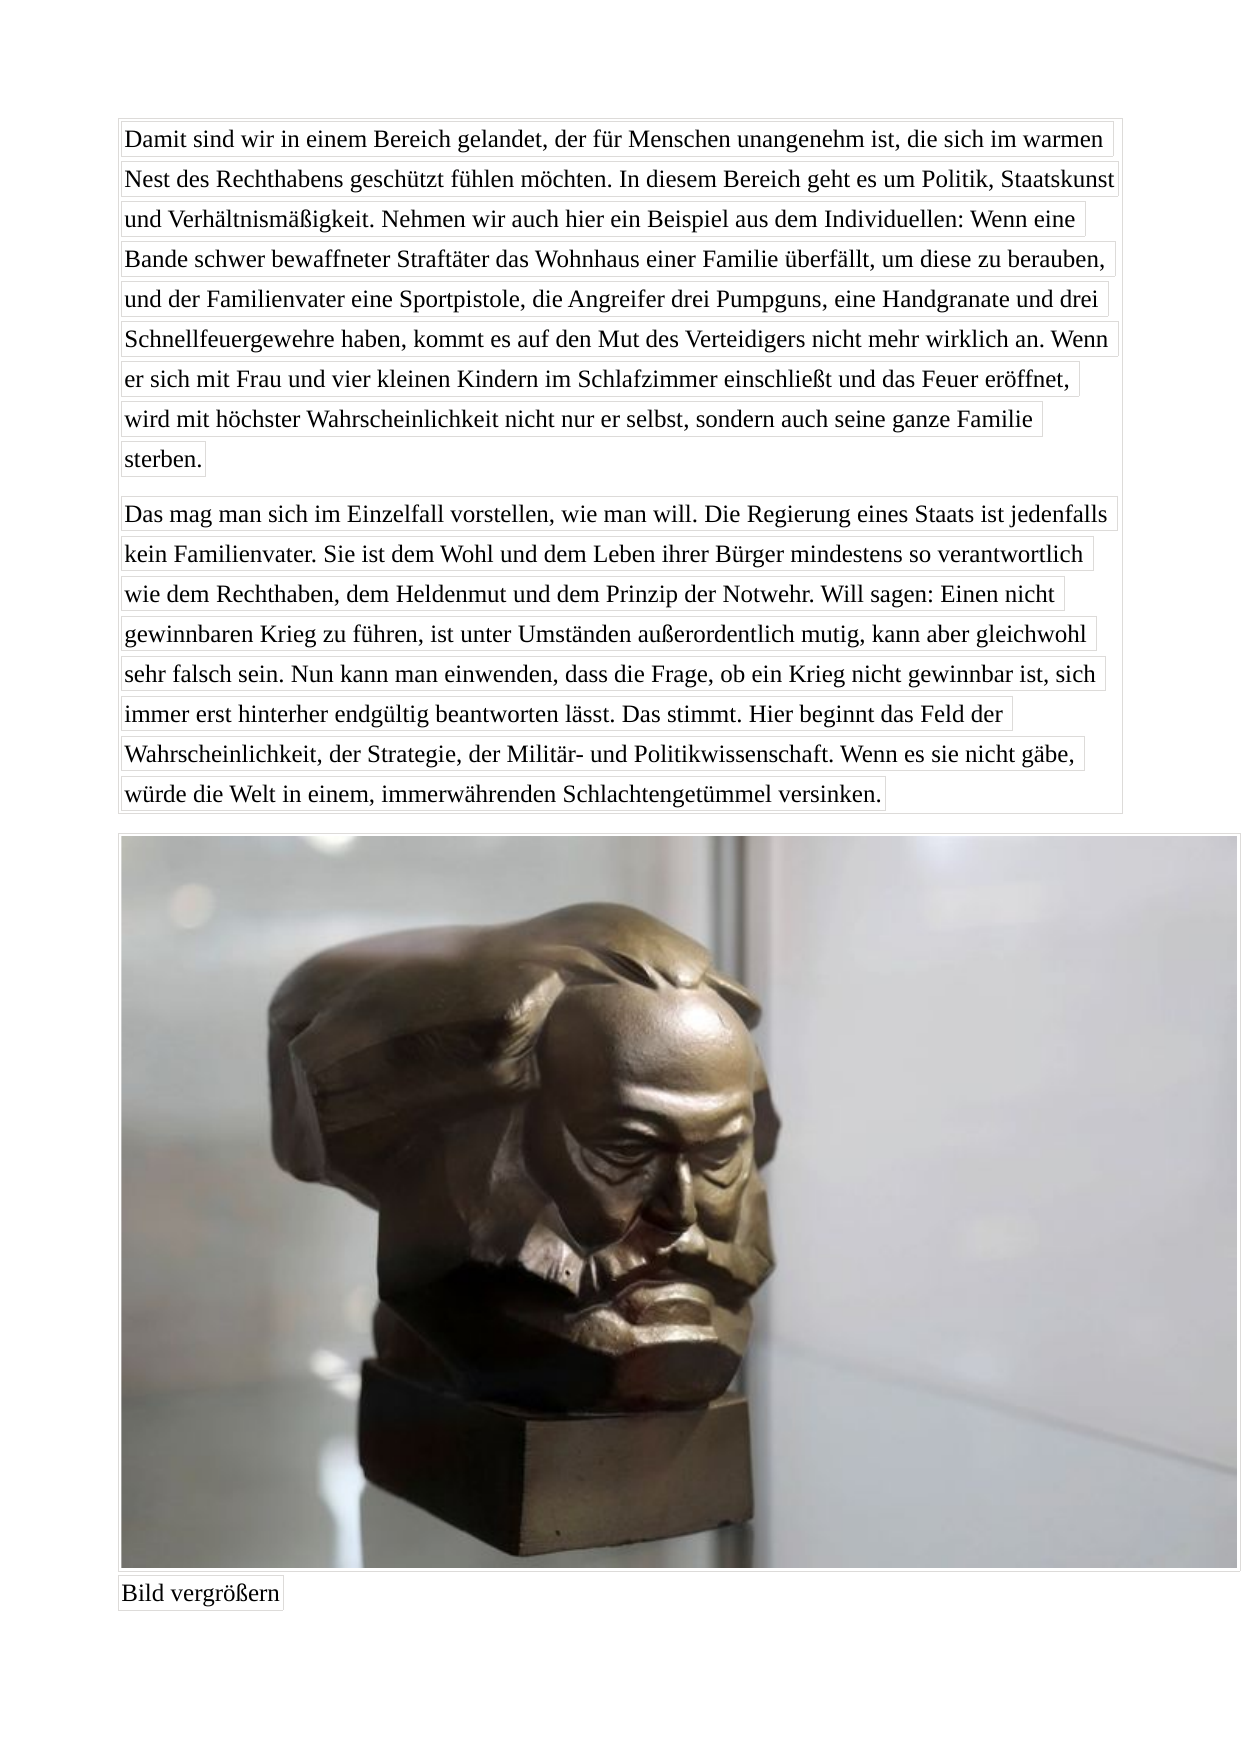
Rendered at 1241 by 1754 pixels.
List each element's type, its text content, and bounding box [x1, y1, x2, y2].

text [284, 1575, 1122, 1610]
text Damit sind wir in einem Bereich gelandet, der für Menschen unangenehm ist, die sich im warmen Nest des Rechthabens geschützt fühlen möchten. In diesem Bereich geht es um Politik, Staatskunst und Verhältnismäßigkeit. Nehmen wir auch hier ein Beispiel aus dem Individuellen: Wenn eine Bande schwer bewaffneter Straftäter das Wohnhaus einer Familie überfällt, um diese zu berauben, und der Familienvater eine Sportpistole, die Angreifer drei Pumpguns, eine Handgranate und drei Schnellfeuergewehre haben, kommt es auf den Mut des Verteidigers nicht mehr wirklich an. Wenn er sich mit Frau und vier kleinen Kindern im Schlafzimmer einschließt und das Feuer eröffnet, wird mit höchster Wahrscheinlichkeit nicht nur er selbst, sondern auch seine ganze Familie sterben. [119, 119, 1122, 476]
picture [121, 836, 1237, 1568]
text Bild vergrößern [119, 1576, 283, 1610]
text Das mag man sich im Einzelfall vorstellen, wie man will. Die Regierung eines Staats ist jedenfalls kein Familienvater. Sie ist dem Wohl und dem Leben ihrer Bürger mindestens so verantwortlich wie dem Rechthaben, dem Heldenmut und dem Prinzip der Notwehr. Will sagen: Einen nicht gewinnbaren Krieg zu führen, ist unter Umständen außerordentlich mutig, kann aber gleichwohl sehr falsch sein. Nun kann man einwenden, dass die Frage, ob ein Krieg nicht gewinnbar ist, sich immer erst hinterher endgültig beantworten lässt. Das stimmt. Hier beginnt das Feld der Wahrscheinlichkeit, der Strategie, der Militär- und Politikwissenschaft. Wenn es sie nicht gäbe, würde die Welt in einem, immerwährenden Schlachtengetümmel versinken. [119, 493, 1122, 813]
